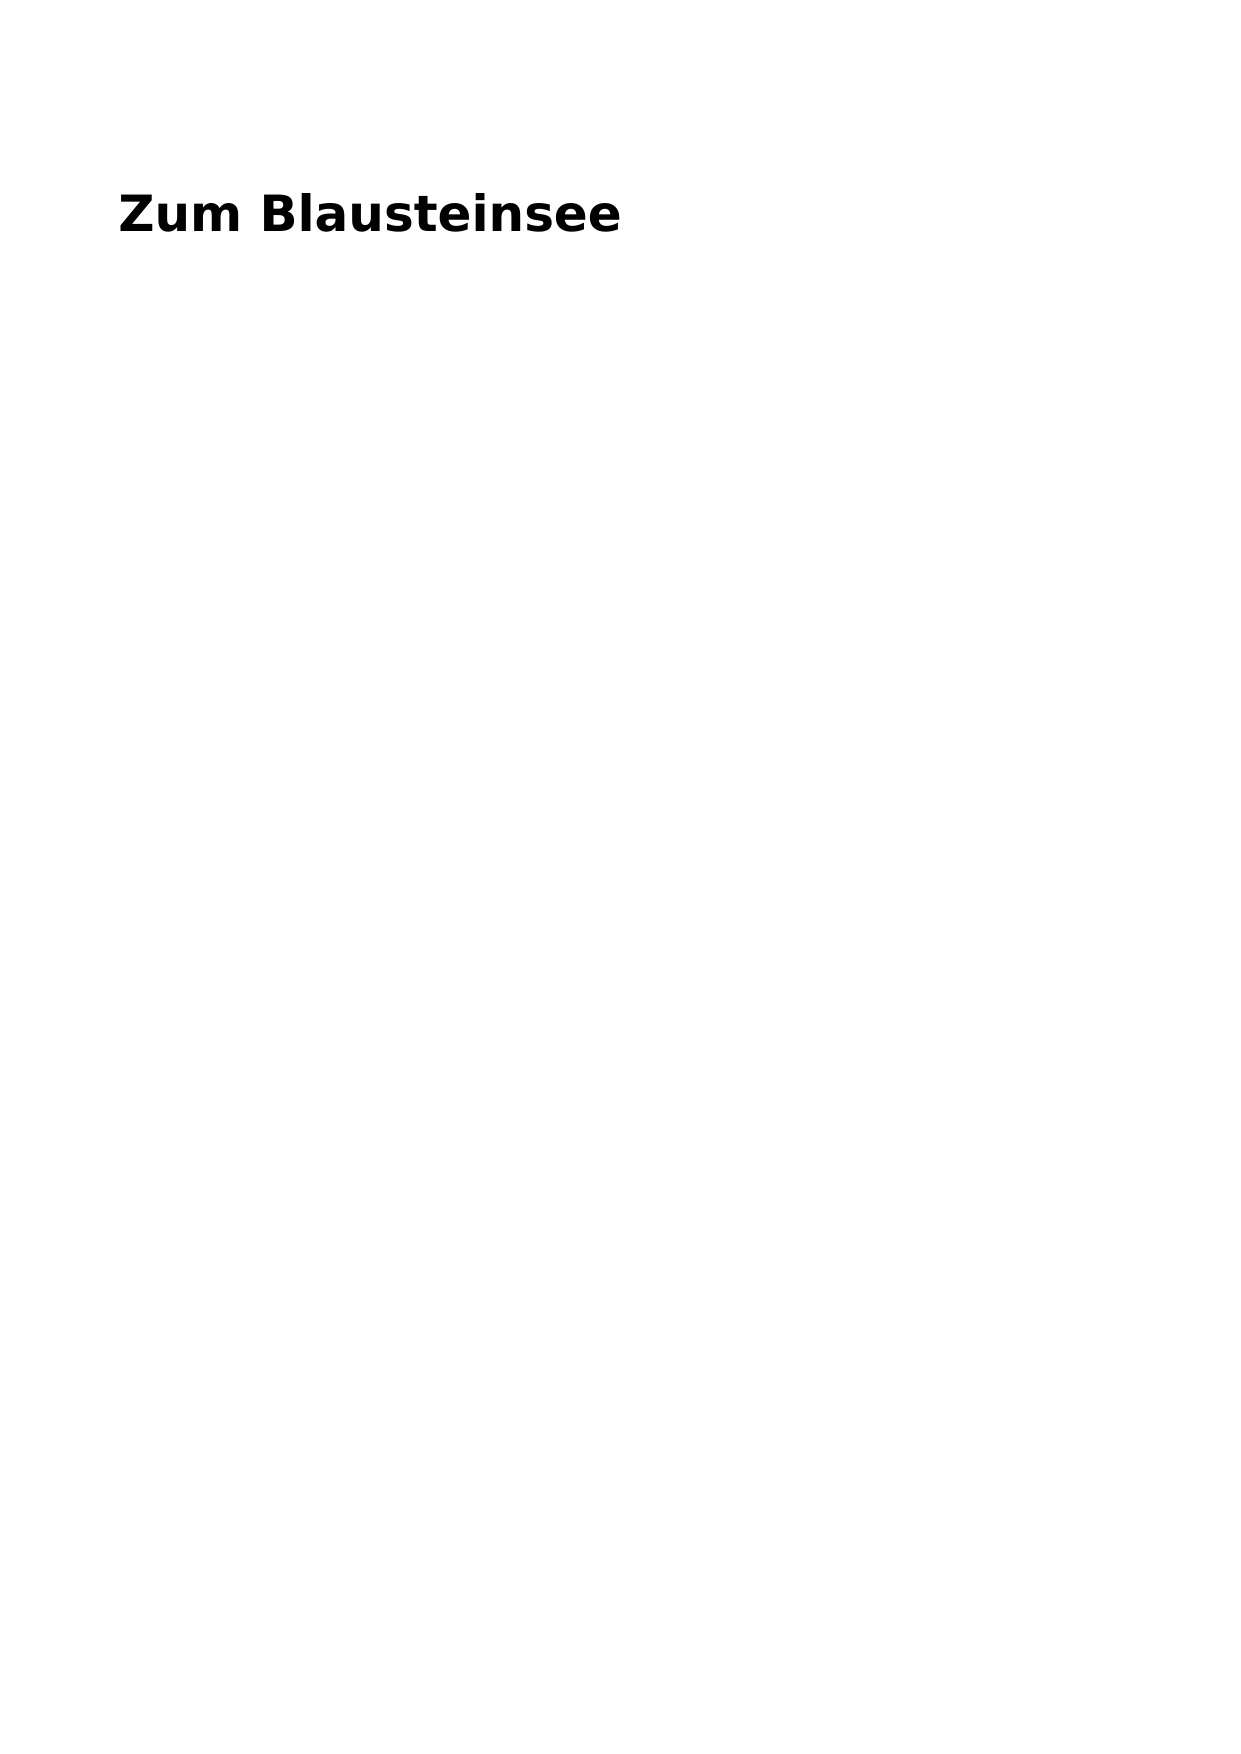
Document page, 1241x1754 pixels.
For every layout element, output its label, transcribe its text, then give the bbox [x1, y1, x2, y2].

subtitle Zum Blausteinsee [118, 185, 1122, 243]
